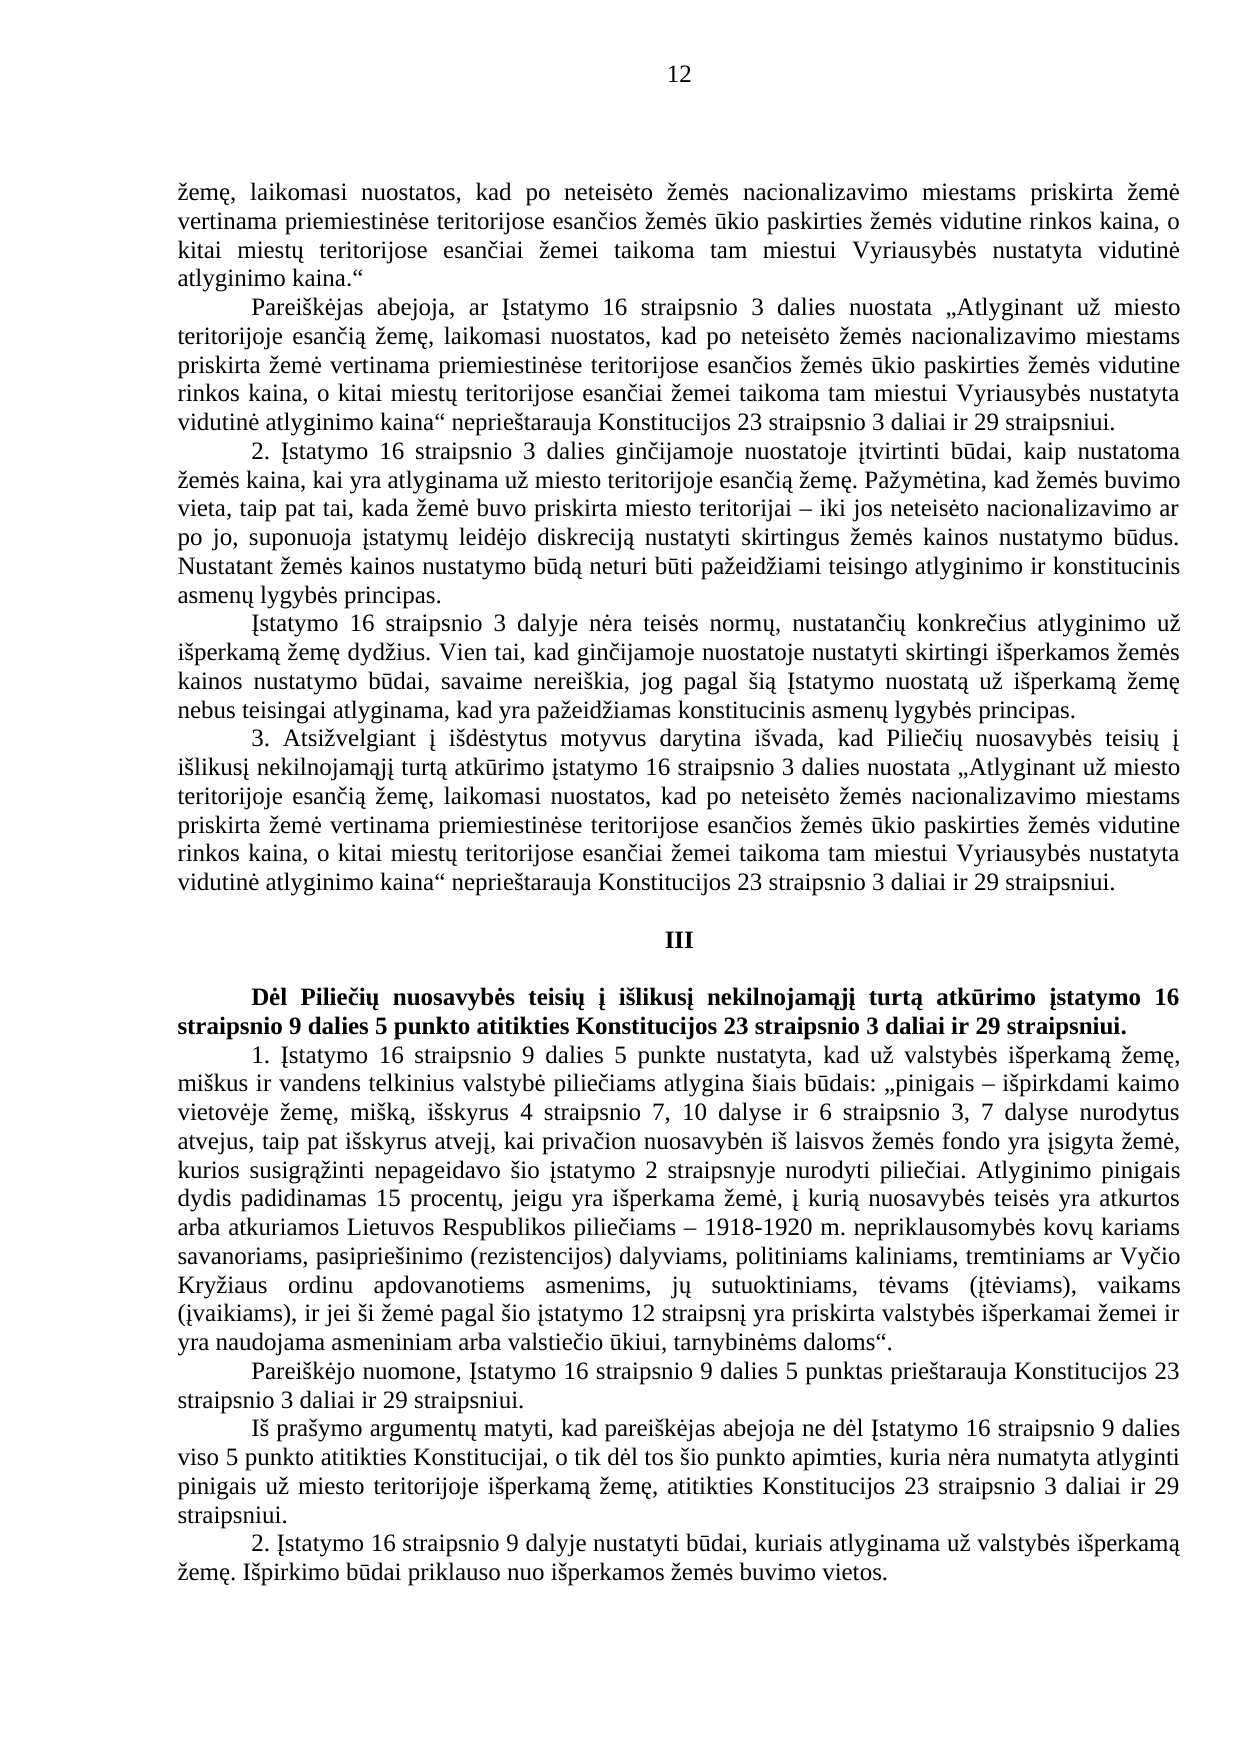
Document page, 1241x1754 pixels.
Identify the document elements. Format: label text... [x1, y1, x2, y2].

text 3. Atsižvelgiant į išdėstytus motyvus darytina išvada, kad Piliečių nuosavybės teisių į išlikusį nekilnojamąjį turtą atkūrimo įstatymo 16 straipsnio 3 dalies nuostata „Atlyginant už miesto teritorijoje esančią žemę, laikomasi nuostatos, kad po neteisėto žemės nacionalizavimo miestams priskirta žemė vertinama priemiestinėse teritorijose esančios žemės ūkio paskirties žemės vidutine rinkos kaina, o kitai miestų teritorijose esančiai žemei taikoma tam miestui Vyriausybės nustatyta vidutinė atlyginimo kaina“ neprieštarauja Konstitucijos 23 straipsnio 3 daliai ir 29 straipsniui. [177, 723, 1181, 896]
text žemę, laikomasi nuostatos, kad po neteisėto žemės nacionalizavimo miestams priskirta žemė vertinama priemiestinėse teritorijose esančios žemės ūkio paskirties žemės vidutine rinkos kaina, o kitai miestų teritorijose esančiai žemei taikoma tam miestui Vyriausybės nustatyta vidutinė atlyginimo kaina.“ [177, 177, 1181, 292]
text 2. Įstatymo 16 straipsnio 9 dalyje nustatyti būdai, kuriais atlyginama už valstybės išperkamą žemę. Išpirkimo būdai priklauso nuo išperkamos žemės buvimo vietos. [177, 1528, 1181, 1586]
text Įstatymo 16 straipsnio 3 dalyje nėra teisės normų, nustatančių konkrečius atlyginimo už išperkamą žemę dydžius. Vien tai, kad ginčijamoje nuostatoje nustatyti skirtingi išperkamos žemės kainos nustatymo būdai, savaime nereiškia, jog pagal šią Įstatymo nuostatą už išperkamą žemę nebus teisingai atlyginama, kad yra pažeidžiamas konstitucinis asmenų lygybės principas. [177, 608, 1181, 723]
text Iš prašymo argumentų matyti, kad pareiškėjas abejoja ne dėl Įstatymo 16 straipsnio 9 dalies viso 5 punkto atitikties Konstitucijai, o tik dėl tos šio punkto apimties, kuria nėra numatyta atlyginti pinigais už miesto teritorijoje išperkamą žemę, atitikties Konstitucijos 23 straipsnio 3 daliai ir 29 straipsniui. [177, 1413, 1181, 1528]
text 1. Įstatymo 16 straipsnio 9 dalies 5 punkte nustatyta, kad už valstybės išperkamą žemę, miškus ir vandens telkinius valstybė piliečiams atlygina šiais būdais: „pinigais – išpirkdami kaimo vietovėje žemę, mišką, išskyrus 4 straipsnio 7, 10 dalyse ir 6 straipsnio 3, 7 dalyse nurodytus atvejus, taip pat išskyrus atvejį, kai privačion nuosavybėn iš laisvos žemės fondo yra įsigyta žemė, kurios susigrąžinti nepageidavo šio įstatymo 2 straipsnyje nurodyti piliečiai. Atlyginimo pinigais dydis padidinamas 15 procentų, jeigu yra išperkama žemė, į kurią nuosavybės teisės yra atkurtos arba atkuriamos Lietuvos Respublikos piliečiams – 1918-1920 m. nepriklausomybės kovų kariams savanoriams, pasipriešinimo (rezistencijos) dalyviams, politiniams kaliniams, tremtiniams ar Vyčio Kryžiaus ordinu apdovanotiems asmenims, jų sutuoktiniams, tėvams (įtėviams), vaikams (įvaikiams), ir jei ši žemė pagal šio įstatymo 12 straipsnį yra priskirta valstybės išperkamai žemei ir yra naudojama asmeniniam arba valstiečio ūkiui, tarnybinėms daloms“. [177, 1040, 1181, 1356]
text Dėl Piliečių nuosavybės teisių į išlikusį nekilnojamąjį turtą atkūrimo įstatymo 16 straipsnio 9 dalies 5 punkto atitikties Konstitucijos 23 straipsnio 3 daliai ir 29 straipsniui. [177, 982, 1181, 1040]
text 2. Įstatymo 16 straipsnio 3 dalies ginčijamoje nuostatoje įtvirtinti būdai, kaip nustatoma žemės kaina, kai yra atlyginama už miesto teritorijoje esančią žemę. Pažymėtina, kad žemės buvimo vieta, taip pat tai, kada žemė buvo priskirta miesto teritorijai – iki jos neteisėto nacionalizavimo ar po jo, suponuoja įstatymų leidėjo diskreciją nustatyti skirtingus žemės kainos nustatymo būdus. Nustatant žemės kainos nustatymo būdą neturi būti pažeidžiami teisingo atlyginimo ir konstitucinis asmenų lygybės principas. [177, 436, 1181, 608]
text Pareiškėjo nuomone, Įstatymo 16 straipsnio 9 dalies 5 punktas prieštarauja Konstitucijos 23 straipsnio 3 daliai ir 29 straipsniui. [177, 1356, 1181, 1413]
text III [177, 925, 1181, 953]
text Pareiškėjas abejoja, ar Įstatymo 16 straipsnio 3 dalies nuostata „Atlyginant už miesto teritorijoje esančią žemę, laikomasi nuostatos, kad po neteisėto žemės nacionalizavimo miestams priskirta žemė vertinama priemiestinėse teritorijose esančios žemės ūkio paskirties žemės vidutine rinkos kaina, o kitai miestų teritorijose esančiai žemei taikoma tam miestui Vyriausybės nustatyta vidutinė atlyginimo kaina“ neprieštarauja Konstitucijos 23 straipsnio 3 daliai ir 29 straipsniui. [177, 292, 1181, 436]
